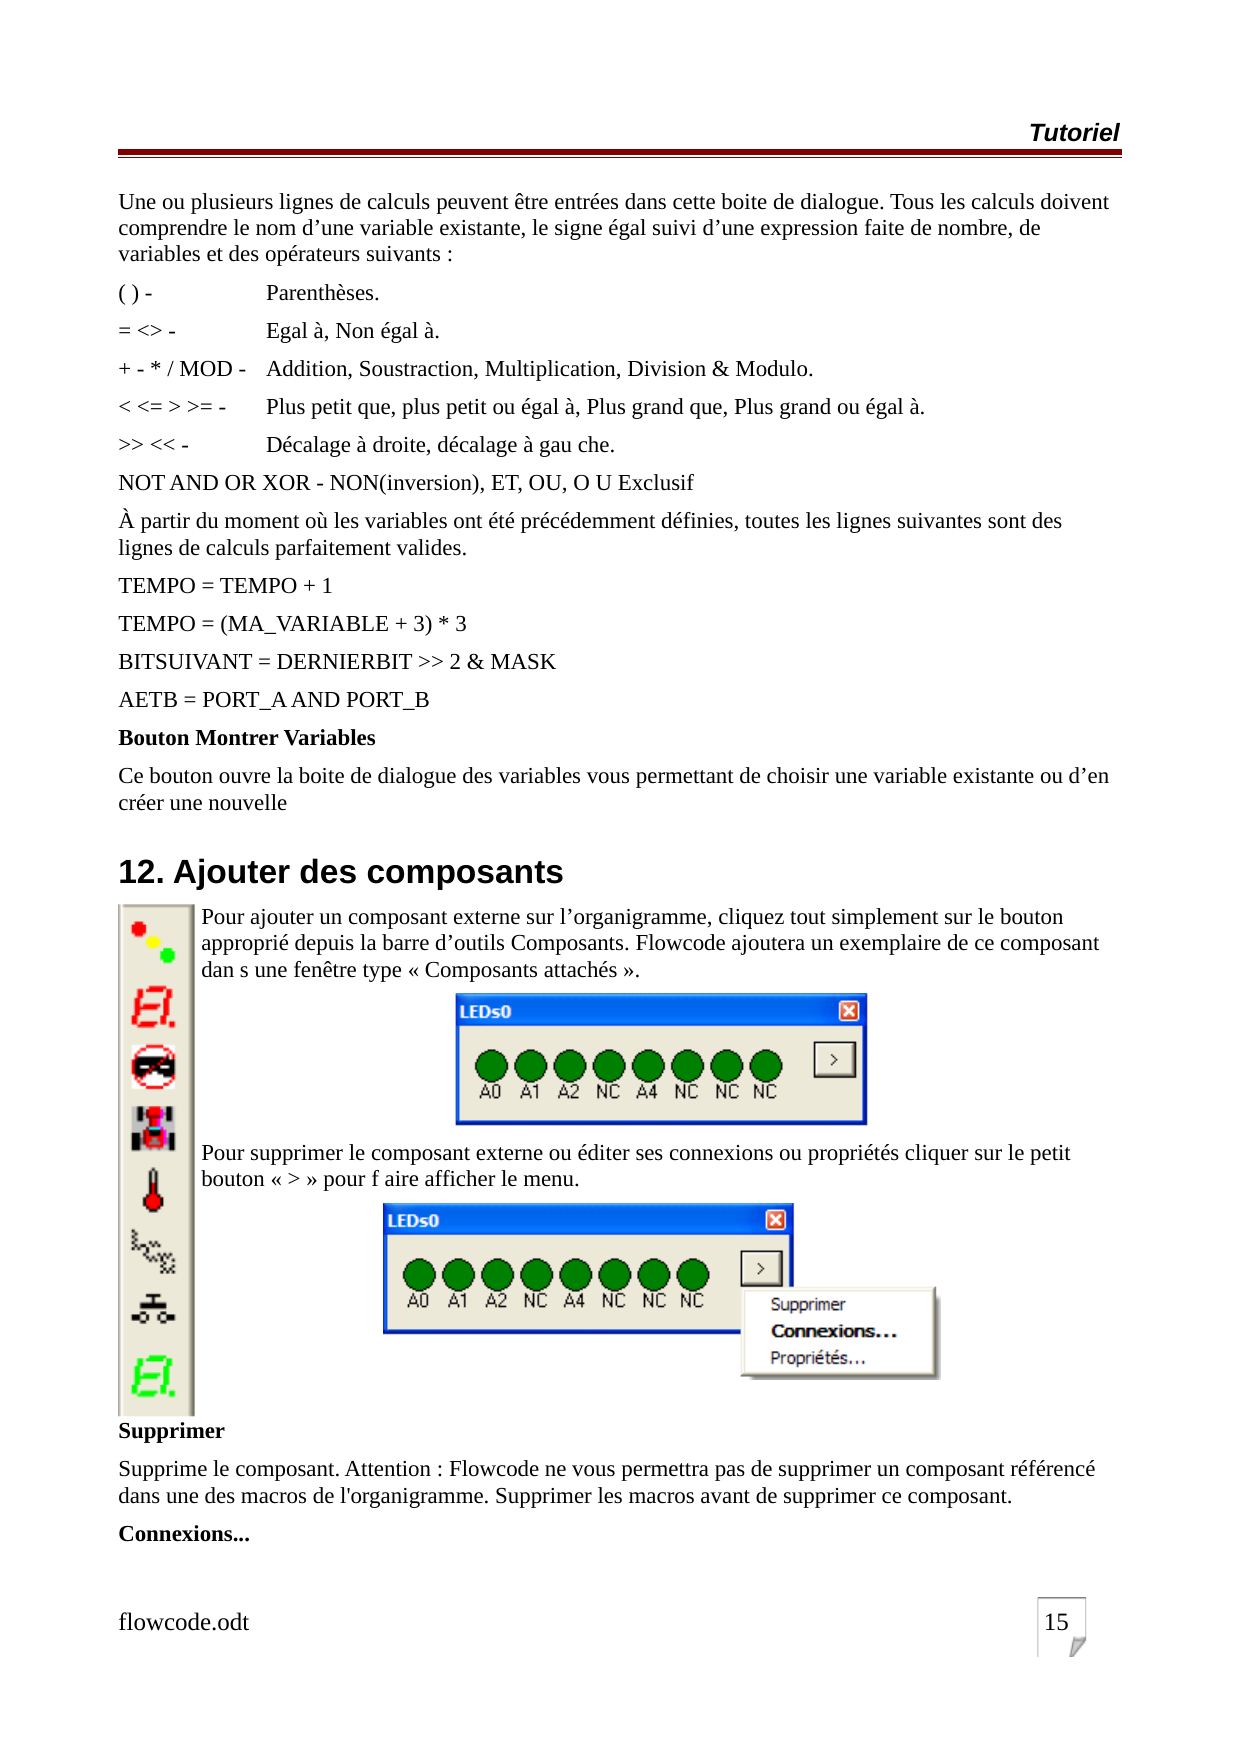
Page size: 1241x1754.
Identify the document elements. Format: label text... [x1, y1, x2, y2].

table_header [195, 903, 201, 1417]
text TEMPO = (MA_VARIABLE + 3) * 3 [118, 610, 1122, 636]
text ( ) - Parenthèses. [118, 279, 1122, 305]
picture [118, 903, 195, 1418]
picture [455, 993, 869, 1127]
text < <= > >= - Plus petit que, plus petit ou égal à, Plus grand que, Plus grand ou égal à. [118, 393, 1122, 419]
text TEMPO = TEMPO + 1 [118, 572, 1122, 598]
text BITSUIVANT = DERNIERBIT >> 2 & MASK [118, 648, 1122, 674]
text >> << - Décalage à droite, décalage à gau che. [118, 431, 1122, 457]
text + - * / MOD - Addition, Soustraction, Multiplication, Division & Modulo. [118, 355, 1122, 381]
text Supprime le composant. Attention : Flowcode ne vous permettra pas de supprimer un composant référencé dans une des macros de l'organigramme. Supprimer les macros avant de supprimer ce composant. [118, 1455, 1122, 1508]
text = <> - Egal à, Non égal à. [118, 317, 1122, 343]
text Ce bouton ouvre la boite de dialogue des variables vous permettant de choisir une variable existante ou d’en créer une nouvelle [118, 762, 1122, 815]
text Une ou plusieurs lignes de calculs peuvent être entrées dans cette boite de dialogue. Tous les calculs doivent comprendre le nom d’une variable existante, le signe égal suivi d’une expression faite de nombre, de variables et des opérateurs suivants : [118, 188, 1122, 267]
text Bouton Montrer Variables [118, 724, 1122, 751]
text À partir du moment où les variables ont été précédemment définies, toutes les lignes suivantes sont des lignes de calculs parfaitement valides. [118, 507, 1122, 560]
subtitle 12. Ajouter des composants [118, 852, 1122, 891]
text Connexions... [118, 1520, 1122, 1546]
text NOT AND OR XOR - NON(inversion), ET, OU, O U Exclusif [118, 469, 1122, 496]
text Supprimer [118, 1417, 1122, 1443]
picture [383, 1203, 941, 1380]
text AETB = PORT_A AND PORT_B [118, 686, 1122, 713]
table_header Pour ajouter un composant externe sur l’organigramme, cliquez tout simplement sur le bouton approprié depuis la barre d’outils Composants. Flowcode ajoutera un exemplaire de ce composant dan s une fenêtre type « Composants attachés ». Pour supprimer le composant externe ou éditer ses connexions ou propriétés cliquer sur le petit bouton « > » pour f aire afficher le menu. [201, 903, 1123, 1417]
